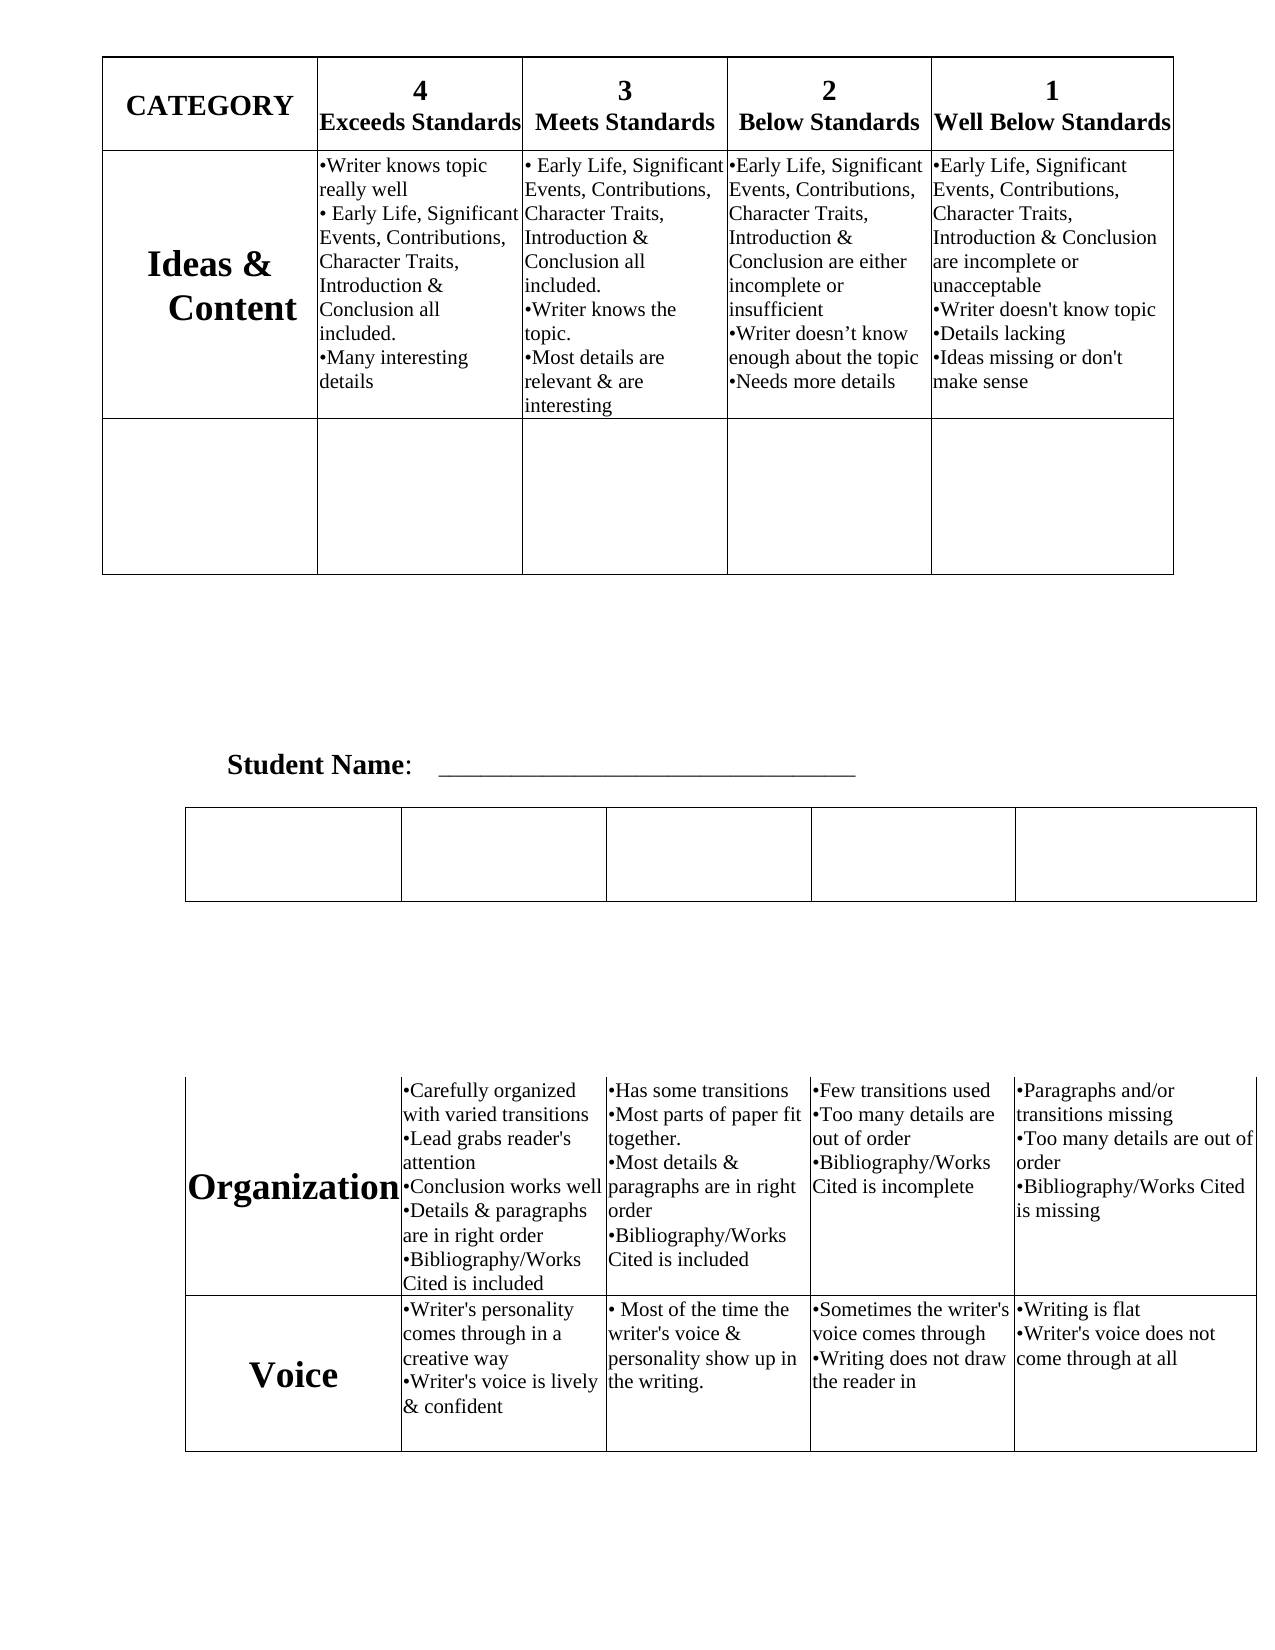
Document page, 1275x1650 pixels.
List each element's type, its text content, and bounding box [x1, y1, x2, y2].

table_cell [1174, 304, 1256, 332]
table_cell [102, 661, 317, 690]
table_cell •Early Life, Significant Events, Contributions, Character Traits, Introduction & Conclusion are incomplete or unacceptable •Writer doesn't know topic •Details lacking •Ideas missing or don't make sense [932, 151, 1173, 417]
table_cell [1174, 332, 1256, 361]
table_cell [811, 719, 1015, 745]
table_cell [1174, 177, 1256, 217]
table_header 1 Well Below Standards [932, 58, 1173, 150]
table_cell [185, 1045, 721, 1074]
table_cell [1174, 476, 1256, 505]
table_cell • Most of the time the writer's voice & personality show up in the writing. [607, 1296, 810, 1451]
table_cell [102, 604, 317, 632]
table_cell [185, 1017, 721, 1045]
table_cell [745, 604, 959, 632]
table_cell [185, 719, 401, 745]
table_header 2 Below Standards [728, 58, 931, 150]
table_cell •Writer knows topic really well • Early Life, Significant Events, Contributions, Character Traits, Introduction & Conclusion all included. •Many interesting details [318, 151, 522, 417]
table_cell [1016, 808, 1256, 901]
table_cell [1015, 780, 1256, 807]
table_cell [811, 780, 1015, 807]
table_header [811, 692, 1015, 719]
table_cell [745, 661, 959, 690]
table_header •Has some transitions •Most parts of paper fit together. •Most details & paragraphs are in right order •Bibliography/Works Cited is included [607, 1077, 810, 1295]
table_cell [959, 661, 1173, 690]
table_cell [1174, 361, 1256, 390]
table_header •Carefully organized with varied transitions •Lead grabs reader's attention •Conclusion works well •Details & paragraphs are in right order •Bibliography/Works Cited is included [402, 1077, 606, 1295]
table_cell [932, 419, 1173, 574]
table_cell [530, 661, 744, 690]
table_cell [318, 661, 530, 690]
table_cell [318, 575, 530, 603]
table_header 4 Exceeds Standards [318, 58, 522, 150]
table_cell [607, 808, 811, 901]
table_cell [607, 780, 811, 807]
table_cell [102, 575, 317, 603]
table_cell Student Name: ________________________________________ [185, 745, 1015, 780]
table_header [1015, 692, 1256, 719]
table_cell [185, 988, 721, 1017]
table_cell [1174, 217, 1256, 246]
table_cell •Early Life, Significant Events, Contributions, Character Traits, Introduction & Conclusion are either incomplete or insufficient •Writer doesn’t know enough about the topic •Needs more details [728, 151, 931, 417]
table_cell Voice [186, 1296, 401, 1451]
table_cell [745, 575, 959, 603]
table_cell • Early Life, Significant Events, Contributions, Character Traits, Introduction & Conclusion all included. •Writer knows the topic. •Most details are relevant & are interesting [523, 151, 727, 417]
table_cell [1174, 447, 1256, 476]
table_cell [402, 808, 606, 901]
table_cell [530, 632, 744, 661]
table_cell [318, 419, 522, 574]
table_cell [1174, 419, 1256, 447]
table_cell [102, 632, 317, 661]
table_cell [530, 604, 744, 632]
table_header •Few transitions used •Too many details are out of order •Bibliography/Works Cited is incomplete [811, 1077, 1014, 1295]
table_header Organization [186, 1077, 401, 1295]
table_cell [721, 1017, 1256, 1045]
table_cell [185, 902, 721, 930]
table_cell [959, 632, 1173, 661]
table_cell [1174, 505, 1256, 533]
table_cell [1174, 390, 1256, 418]
table_header [185, 692, 401, 719]
table_cell [721, 959, 1256, 988]
table_cell [186, 808, 401, 901]
table_header [607, 692, 811, 719]
table_cell •Sometimes the writer's voice comes through •Writing does not draw the reader in [811, 1296, 1014, 1451]
table_cell [721, 988, 1256, 1017]
table_cell [812, 808, 1015, 901]
table_header [1174, 150, 1256, 177]
table_header CATEGORY [103, 58, 317, 150]
table_cell [959, 604, 1173, 632]
table_cell [318, 604, 530, 632]
table_cell [530, 575, 744, 603]
table_header 3 Meets Standards [523, 58, 727, 150]
table_cell [185, 930, 721, 959]
table_cell [1174, 275, 1256, 303]
table_header •Paragraphs and/or transitions missing •Too many details are out of order •Bibliography/Works Cited is missing [1015, 1077, 1256, 1295]
table_cell •Writing is flat •Writer's voice does not come through at all [1015, 1296, 1256, 1451]
table_cell [401, 780, 607, 807]
table_cell [607, 719, 811, 745]
table_cell [745, 632, 959, 661]
table_cell [523, 419, 727, 574]
table_cell [185, 959, 721, 988]
table_cell [721, 930, 1256, 959]
table_cell [1174, 246, 1256, 275]
table_cell [185, 780, 401, 807]
table_cell [318, 632, 530, 661]
table_cell [728, 419, 931, 574]
table_header [401, 692, 607, 719]
table_cell [721, 1045, 1256, 1074]
table_cell [721, 902, 1256, 930]
table_cell Ideas & Content [103, 151, 317, 417]
table_cell [959, 575, 1173, 603]
table_cell [1015, 745, 1256, 780]
table_cell [103, 419, 317, 574]
table_cell [1015, 719, 1256, 745]
table_cell •Writer's personality comes through in a creative way •Writer's voice is lively & confident [402, 1296, 606, 1451]
table_cell [401, 719, 607, 745]
